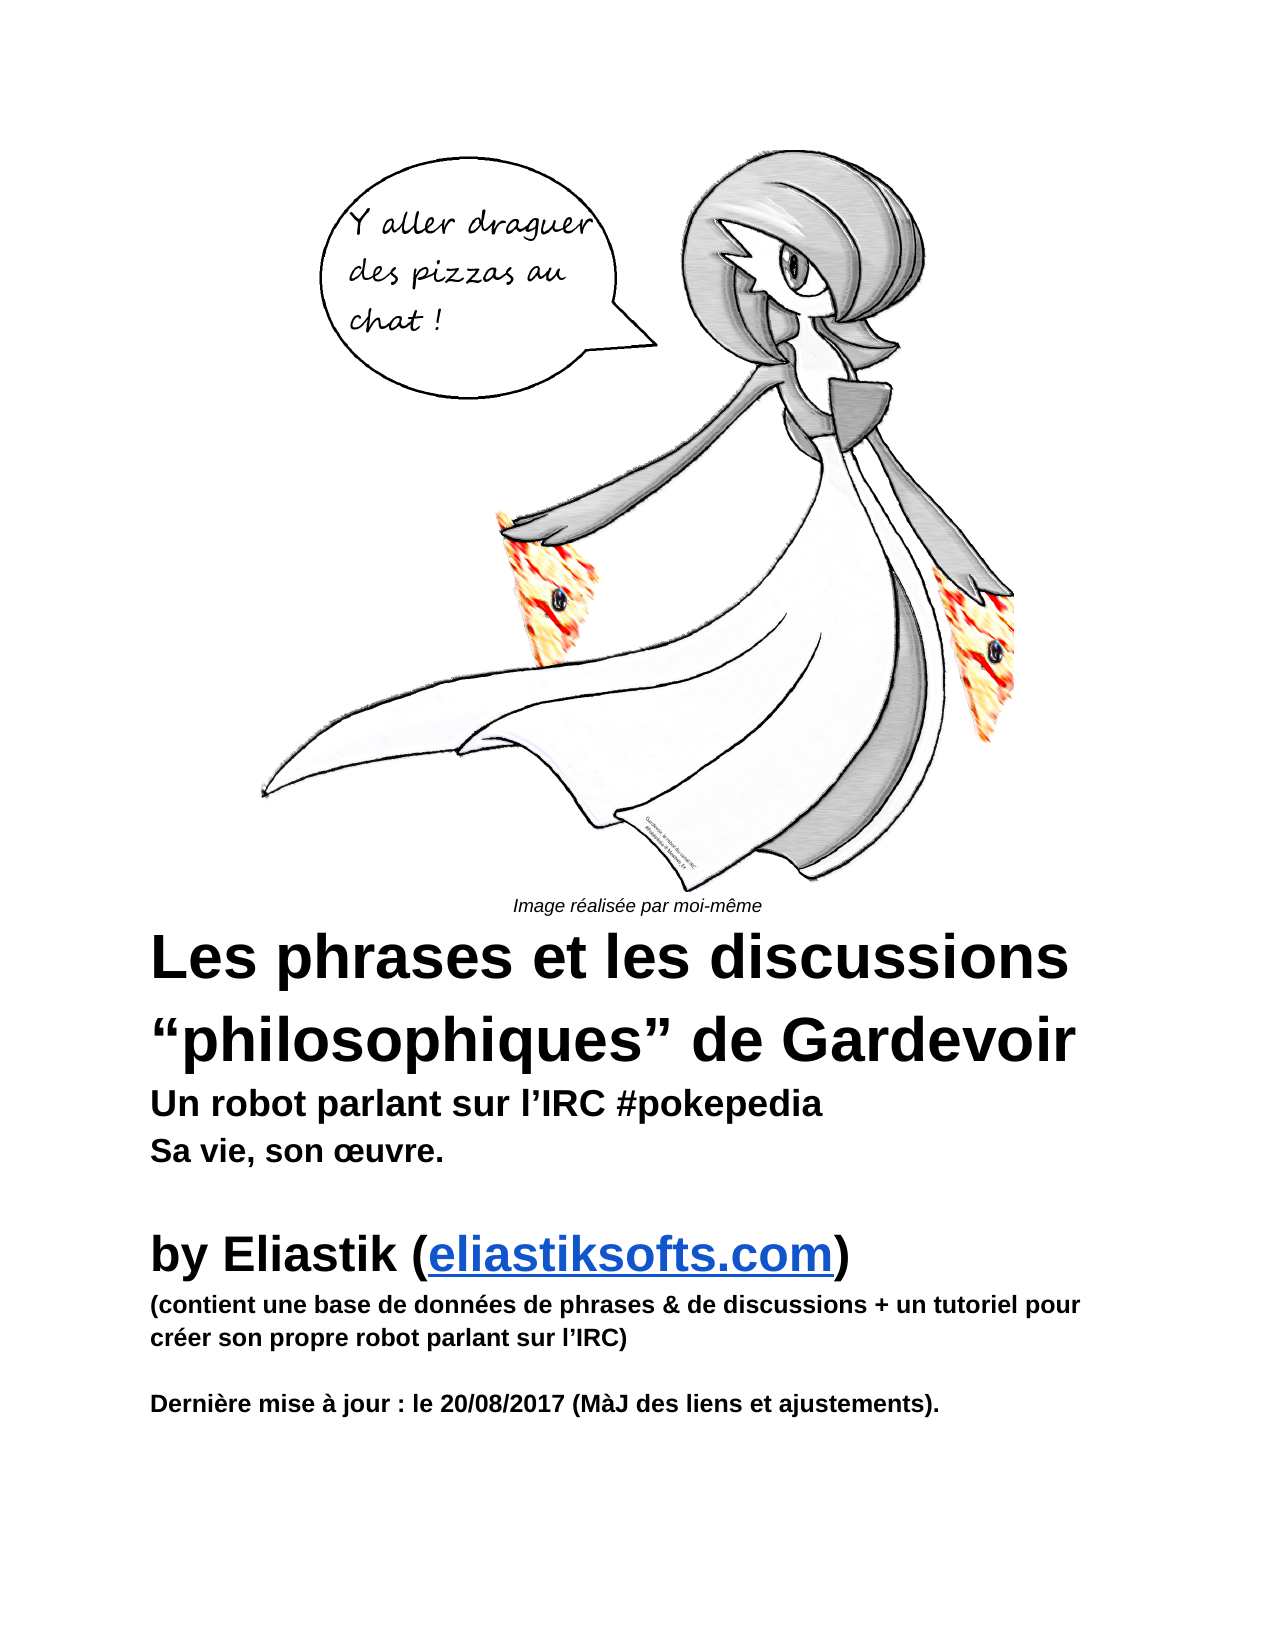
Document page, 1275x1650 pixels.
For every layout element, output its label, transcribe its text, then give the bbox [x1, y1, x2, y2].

text Sa vie, son œuvre. [150, 1131, 1125, 1169]
text Dernière mise à jour : le 20/08/2017 (MàJ des liens et ajustements). [150, 1389, 1125, 1418]
text Image réalisée par moi-même [150, 895, 1125, 917]
picture [261, 150, 1014, 892]
text by Eliastik (eliastiksofts.com) [150, 1224, 1125, 1282]
text (contient une base de données de phrases & de discussions + un tutoriel pour créer son propre robot parlant sur l’IRC) [150, 1290, 1125, 1352]
text Les phrases et les discussions “philosophiques” de Gardevoir Un robot parlant sur l’IRC #pokepedia [150, 920, 1125, 1124]
